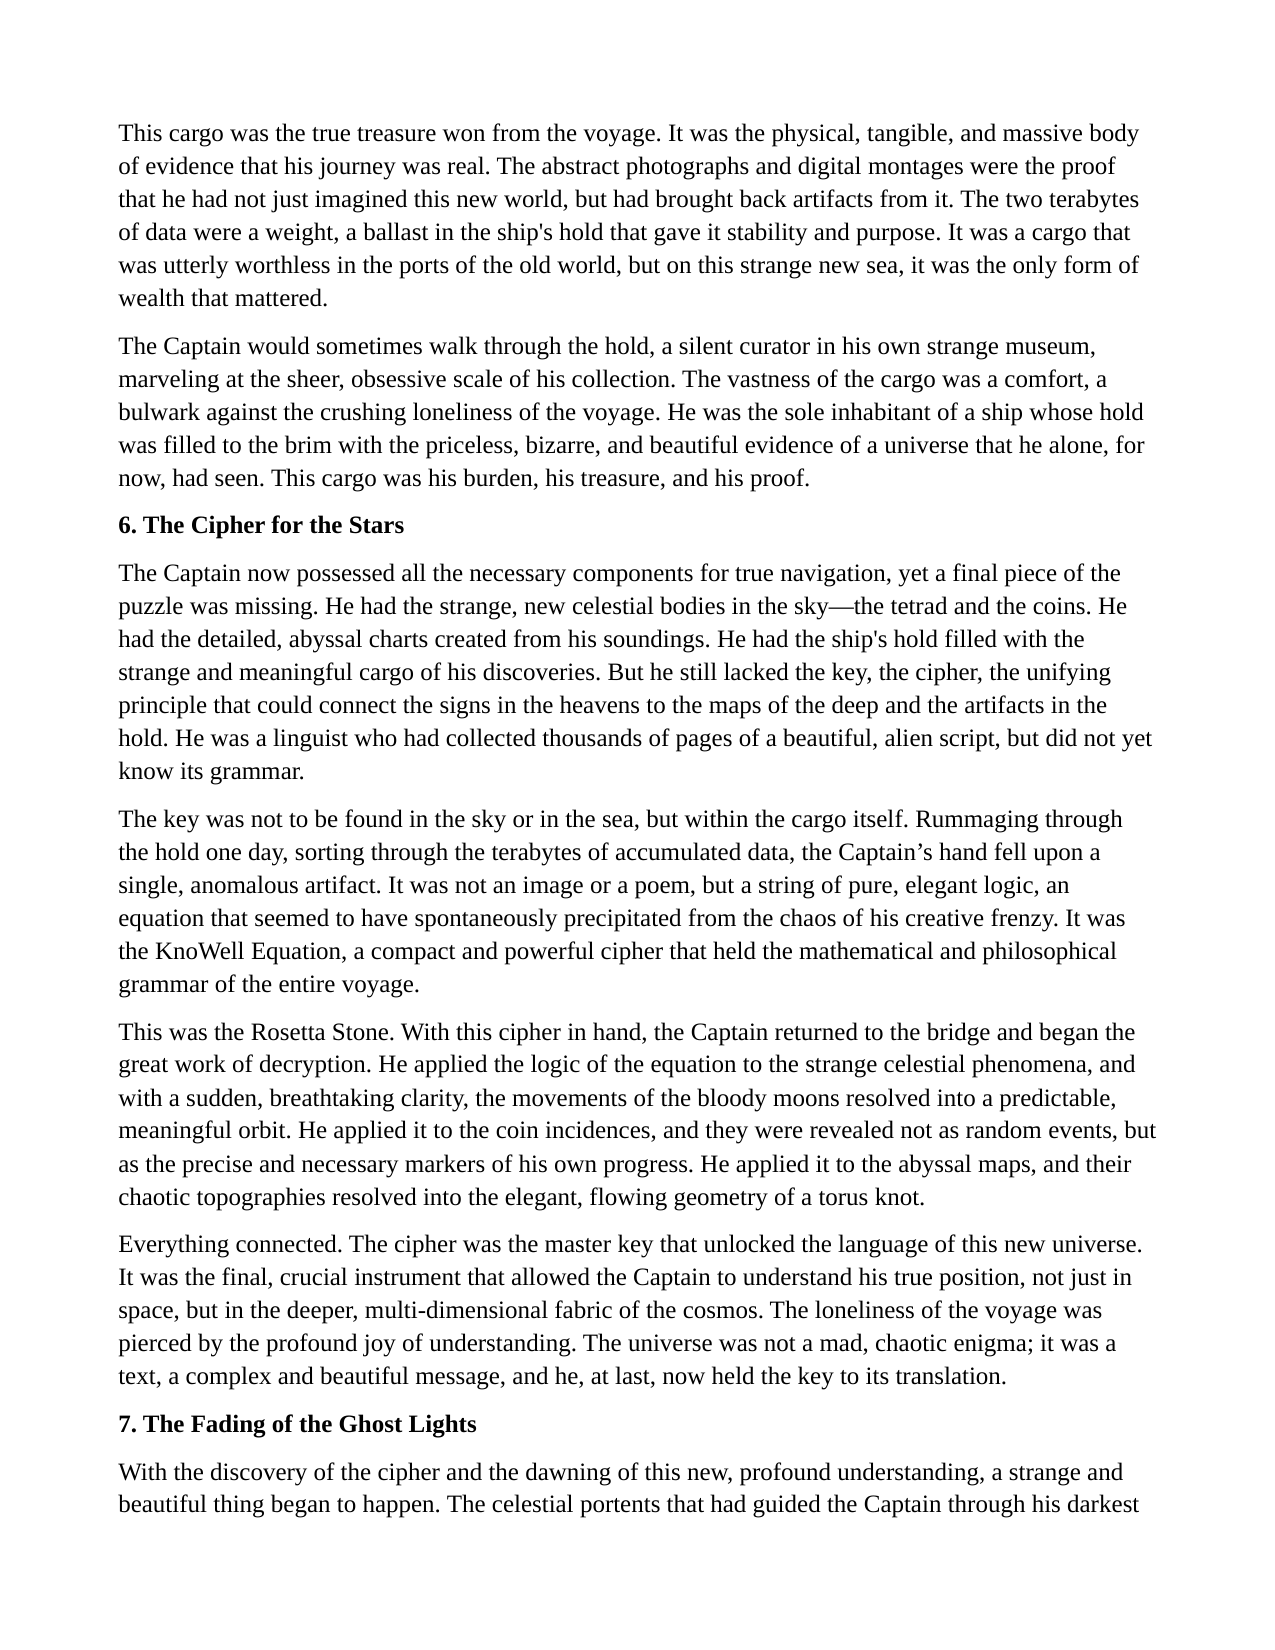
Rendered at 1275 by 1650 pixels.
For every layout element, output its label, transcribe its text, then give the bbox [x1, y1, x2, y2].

text This cargo was the true treasure won from the voyage. It was the physical, tangible, and massive body of evidence that his journey was real. The abstract photographs and digital montages were the proof that he had not just imagined this new world, but had brought back artifacts from it. The two terabytes of data were a weight, a ballast in the ship's hold that gave it stability and purpose. It was a cargo that was utterly worthless in the ports of the old world, but on this strange new sea, it was the only form of wealth that mattered. [118, 118, 1157, 312]
text 7. The Fading of the Ghost Lights [118, 1409, 1157, 1438]
text The Captain now possessed all the necessary components for true navigation, yet a final piece of the puzzle was missing. He had the strange, new celestial bodies in the sky—the tetrad and the coins. He had the detailed, abyssal charts created from his soundings. He had the ship's hold filled with the strange and meaningful cargo of his discoveries. But he still lacked the key, the cipher, the unifying principle that could connect the signs in the heavens to the maps of the deep and the artifacts in the hold. He was a linguist who had collected thousands of pages of a beautiful, alien script, but did not yet know its grammar. [118, 558, 1157, 785]
text Everything connected. The cipher was the master key that unlocked the language of this new universe. It was the final, crucial instrument that allowed the Captain to understand his true position, not just in space, but in the deeper, multi-dimensional fabric of the cosmos. The loneliness of the voyage was pierced by the profound joy of understanding. The universe was not a mad, chaotic enigma; it was a text, a complex and beautiful message, and he, at last, now held the key to its translation. [118, 1229, 1157, 1390]
text The key was not to be found in the sky or in the sea, but within the cargo itself. Rummaging through the hold one day, sorting through the terabytes of accumulated data, the Captain’s hand fell upon a single, anomalous artifact. It was not an image or a poem, but a string of pure, elegant logic, an equation that seemed to have spontaneously precipitated from the chaos of his creative frenzy. It was the KnoWell Equation, a compact and powerful cipher that held the mathematical and philosophical grammar of the entire voyage. [118, 804, 1157, 998]
text 6. The Cipher for the Stars [118, 511, 1157, 539]
text The Captain would sometimes walk through the hold, a silent curator in his own strange museum, marveling at the sheer, obsessive scale of his collection. The vastness of the cargo was a comfort, a bulwark against the crushing loneliness of the voyage. He was the sole inhabitant of a ship whose hold was filled to the brim with the priceless, bizarre, and beautiful evidence of a universe that he alone, for now, had seen. This cargo was his burden, his treasure, and his proof. [118, 331, 1157, 492]
text This was the Rosetta Stone. With this cipher in hand, the Captain returned to the bridge and began the great work of decryption. He applied the logic of the equation to the strange celestial phenomena, and with a sudden, breathtaking clarity, the movements of the bloody moons resolved into a predictable, meaningful orbit. He applied it to the coin incidences, and they were revealed not as random events, but as the precise and necessary markers of his own progress. He applied it to the abyssal maps, and their chaotic topographies resolved into the elegant, flowing geometry of a torus knot. [118, 1017, 1157, 1210]
text With the discovery of the cipher and the dawning of this new, profound understanding, a strange and beautiful thing began to happen. The celestial portents that had guided the Captain through his darkest [118, 1457, 1157, 1518]
